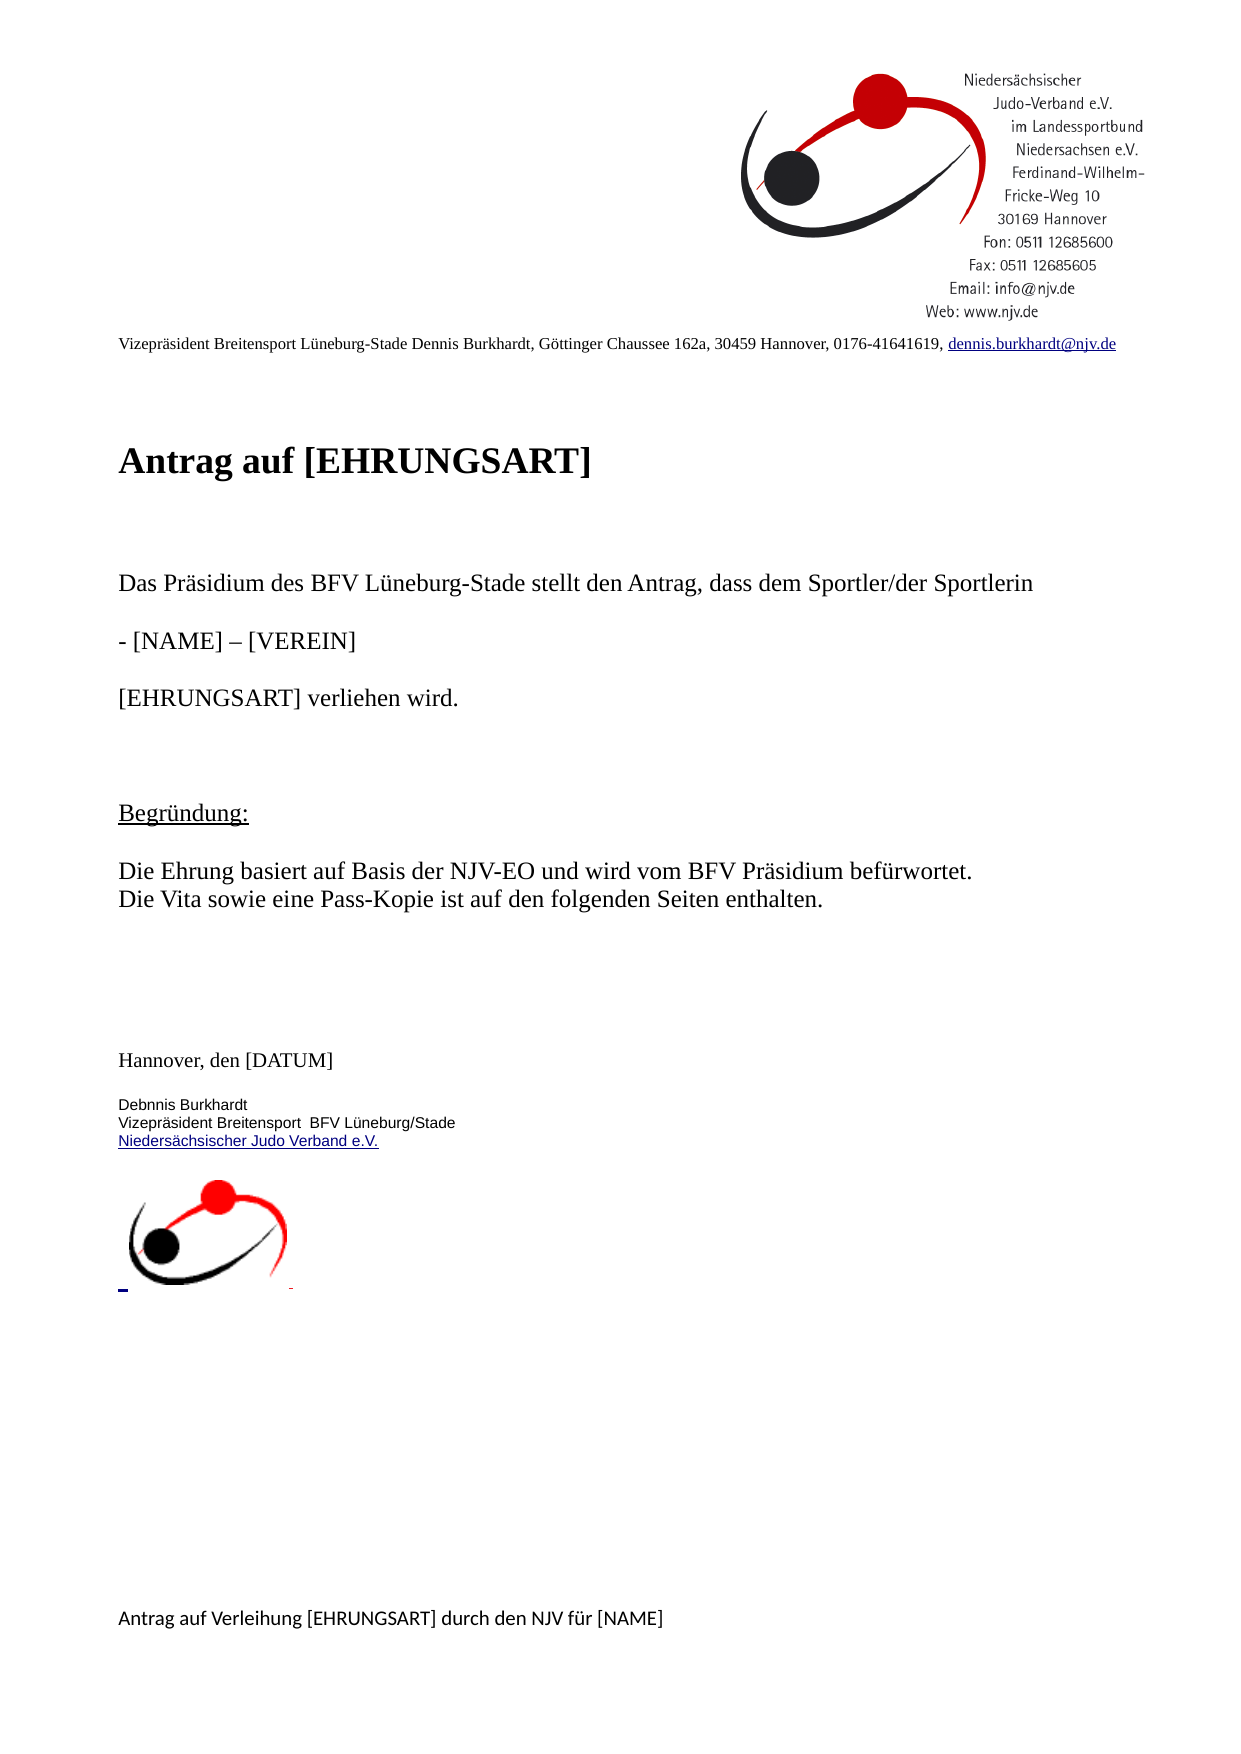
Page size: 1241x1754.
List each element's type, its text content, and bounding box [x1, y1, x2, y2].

text [EHRUNGSART] verliehen wird. [118, 683, 1122, 712]
text Niedersächsischer Judo Verband e.V. [118, 1132, 1122, 1150]
text Antrag auf [EHRUNGSART] [118, 439, 1122, 482]
text Die Ehrung basiert auf Basis der NJV-EO und wird vom BFV Präsidium befürwortet. Die Vita sowie eine Pass-Kopie ist auf den folgenden Seiten enthalten. [118, 856, 1122, 913]
text Debnnis Burkhardt Vizepräsident Breitensport BFV Lüneburg/Stade [118, 1096, 1122, 1132]
text Vizepräsident Breitensport Lüneburg-Stade Dennis Burkhardt, Göttinger Chaussee 162a, 30459 Hannover, 0176-41641619, dennis.burkhardt@njv.de [118, 59, 1157, 353]
text Begründung: [118, 798, 1122, 827]
picture [722, 60, 1156, 332]
text Hannover, den [DATUM] [118, 1048, 1122, 1072]
picture [129, 1180, 287, 1285]
text Das Präsidium des BFV Lüneburg-Stade stellt den Antrag, dass dem Sportler/der Sportlerin [118, 568, 1122, 597]
text - [NAME] – [VEREIN] [118, 626, 1122, 654]
